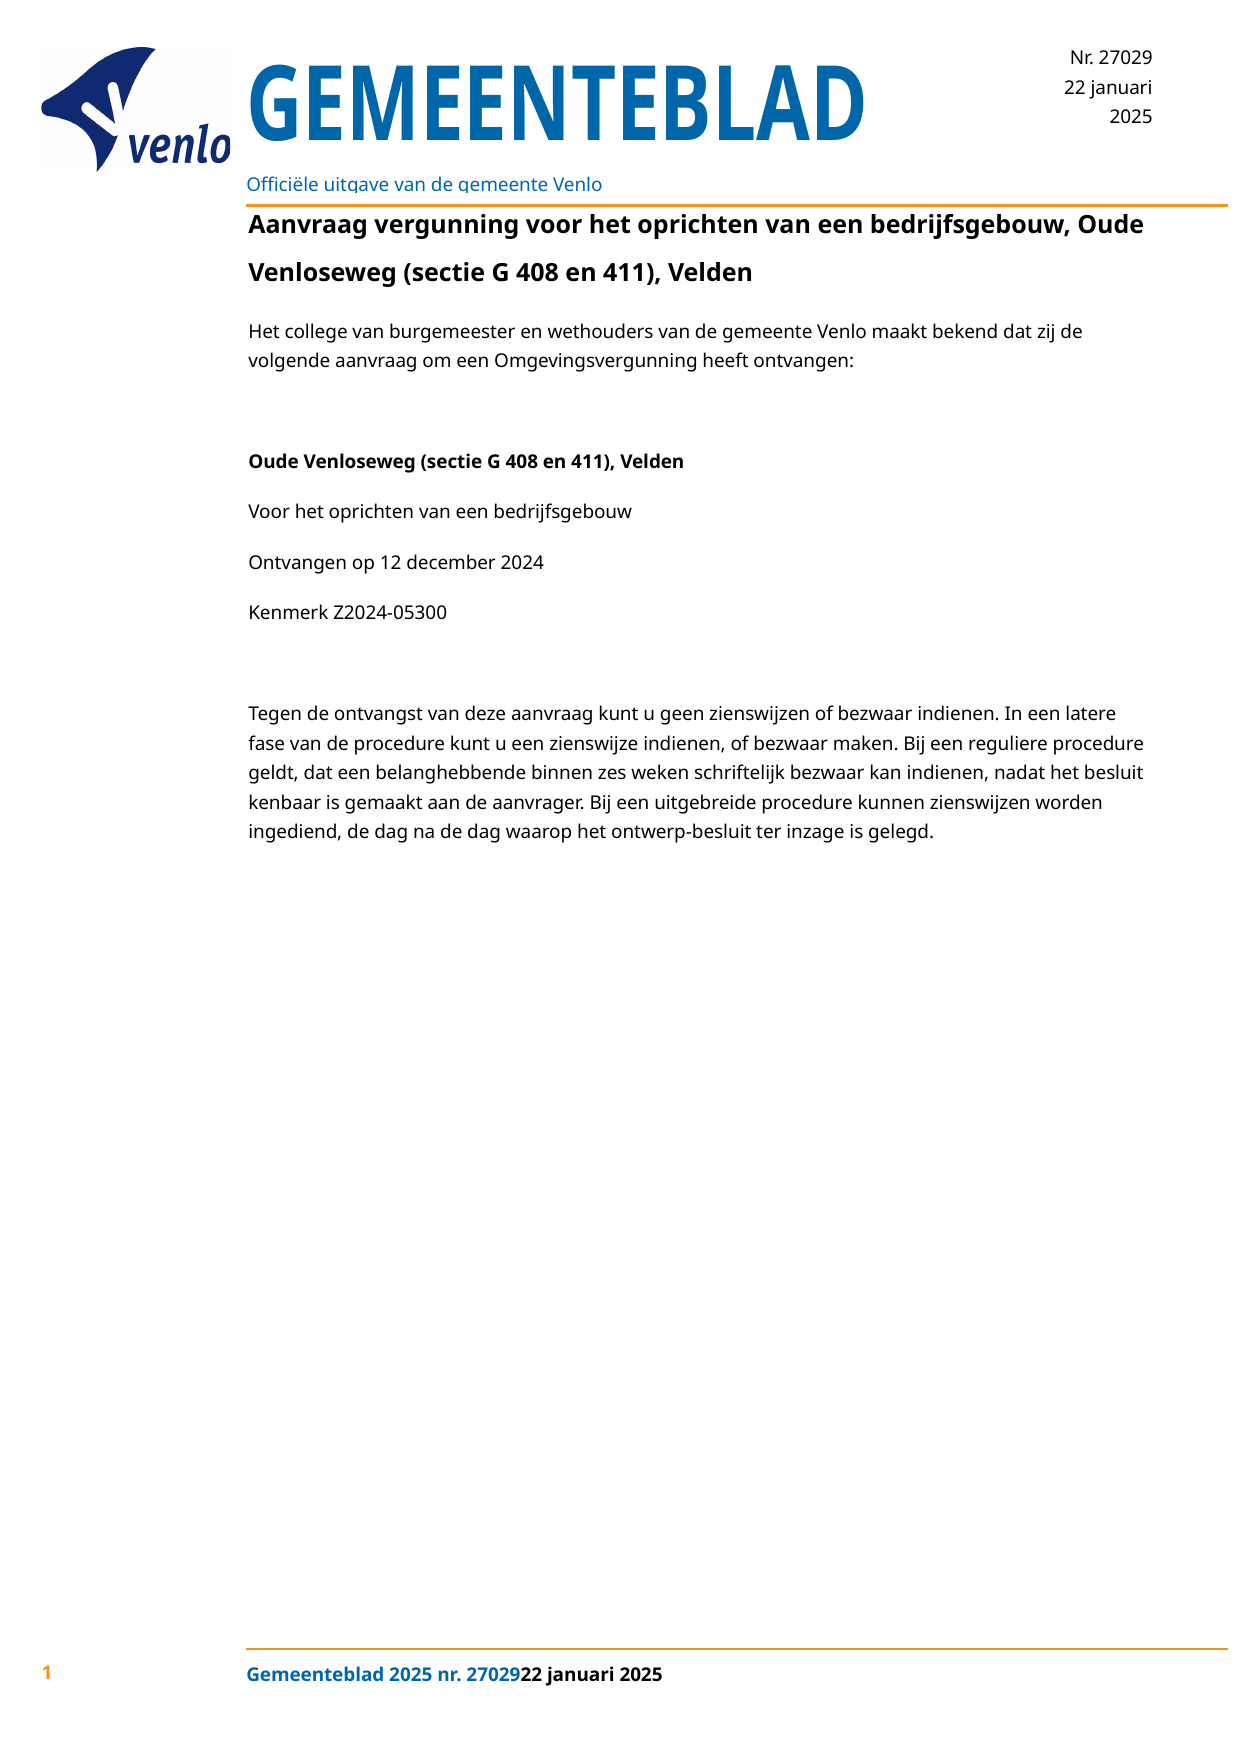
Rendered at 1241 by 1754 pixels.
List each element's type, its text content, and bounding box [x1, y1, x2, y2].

text Ontvangen op 12 december 2024 [248, 549, 1152, 575]
text Het college van burgemeester en wethouders van de gemeente Venlo maakt bekend dat zij de volgende aanvraag om een Omgevingsvergunning heeft ontvangen: [248, 318, 1152, 373]
picture [41, 47, 231, 172]
text Aanvraag vergunning voor het oprichten van een bedrijfsgebouw, Oude Venloseweg (sectie G 408 en 411), Velden [248, 207, 1152, 288]
text Voor het oprichten van een bedrijfsgebouw [248, 499, 1152, 524]
text Kenmerk Z2024-05300 [248, 599, 1152, 625]
text Tegen de ontvangst van deze aanvraag kunt u geen zienswijzen of bezwaar indienen. In een latere fase van de procedure kunt u een zienswijze indienen, of bezwaar maken. Bij een reguliere procedure geldt, dat een belanghebbende binnen zes weken schriftelijk bezwaar kan indienen, nadat het besluit kenbaar is gemaakt aan de aanvrager. Bij een uitgebreide procedure kunnen zienswijzen worden ingediend, de dag na de dag waarop het ontwerp-besluit ter inzage is gelegd. [248, 700, 1152, 844]
text Oude Venloseweg (sectie G 408 en 411), Velden [248, 448, 1152, 474]
